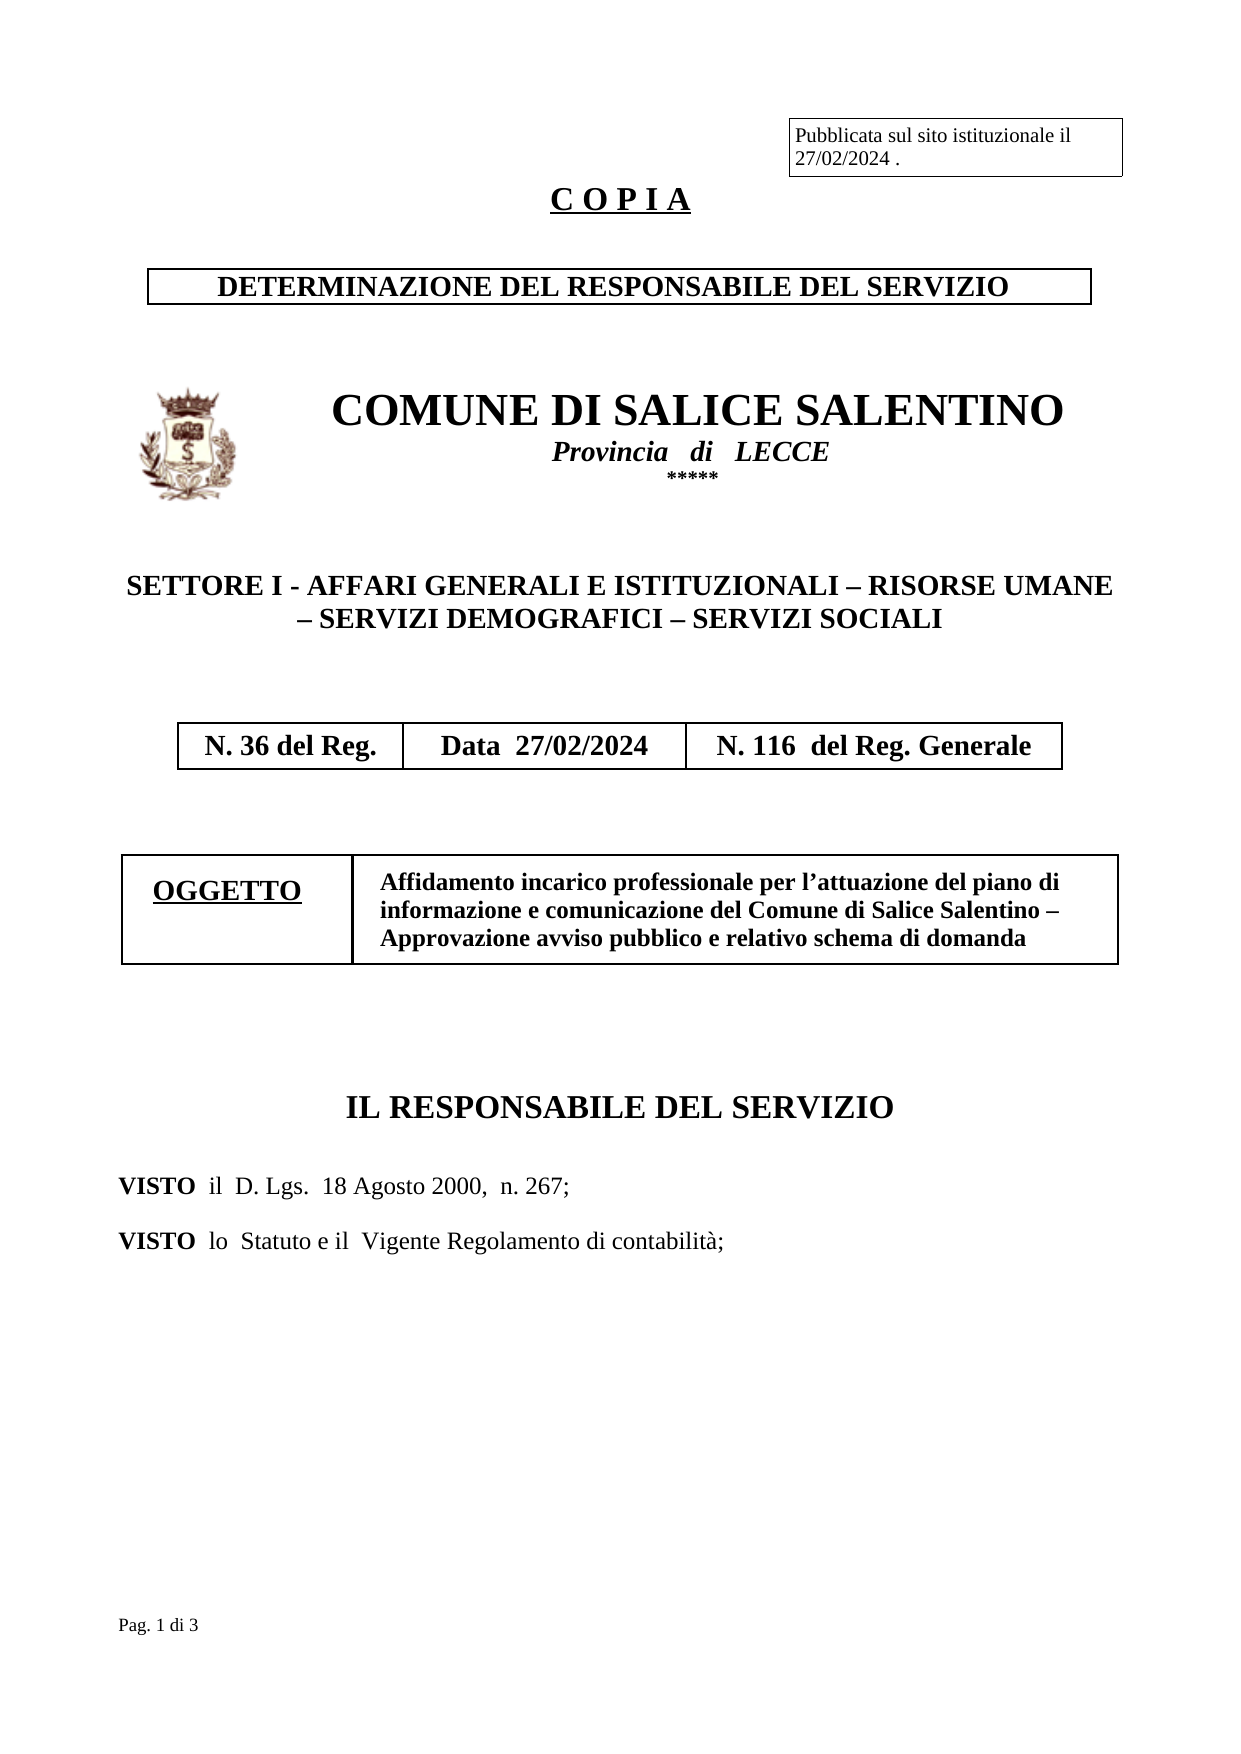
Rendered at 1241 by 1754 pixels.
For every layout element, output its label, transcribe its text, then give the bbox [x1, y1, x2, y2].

table_header Affidamento incarico professionale per l’attuazione del piano di informazione e comunicazione del Comune di Salice Salentino – Approvazione avviso pubblico e relativo schema di domanda [354, 856, 1117, 963]
subtitle IL RESPONSABILE DEL SERVIZIO [118, 1089, 1122, 1126]
table_header N. 116 del Reg. Generale [687, 724, 1061, 768]
text VISTO il D. Lgs. 18 Agosto 2000, n. 267; [118, 1172, 1122, 1200]
table_header DETERMINAZIONE DEL RESPONSABILE DEL SERVIZIO [149, 270, 1090, 303]
text SETTORE I - AFFARI GENERALI E ISTITUZIONALI – RISORSE UMANE – SERVIZI DEMOGRAFICI – SERVIZI SOCIALI [118, 570, 1122, 634]
table_header OGGETTO [123, 856, 351, 963]
table_header [118, 379, 262, 523]
table_header Pubblicata sul sito istituzionale il 27/02/2024 . [790, 119, 1122, 176]
table_header Data 27/02/2024 [404, 724, 685, 768]
table_header N. 36 del Reg. [179, 724, 402, 768]
text C O P I A [118, 181, 1122, 217]
table_header COMUNE DI SALICE SALENTINO Provincia di LECCE ***** [262, 379, 1123, 523]
text VISTO lo Statuto e il Vigente Regolamento di contabilità; [118, 1227, 1122, 1255]
